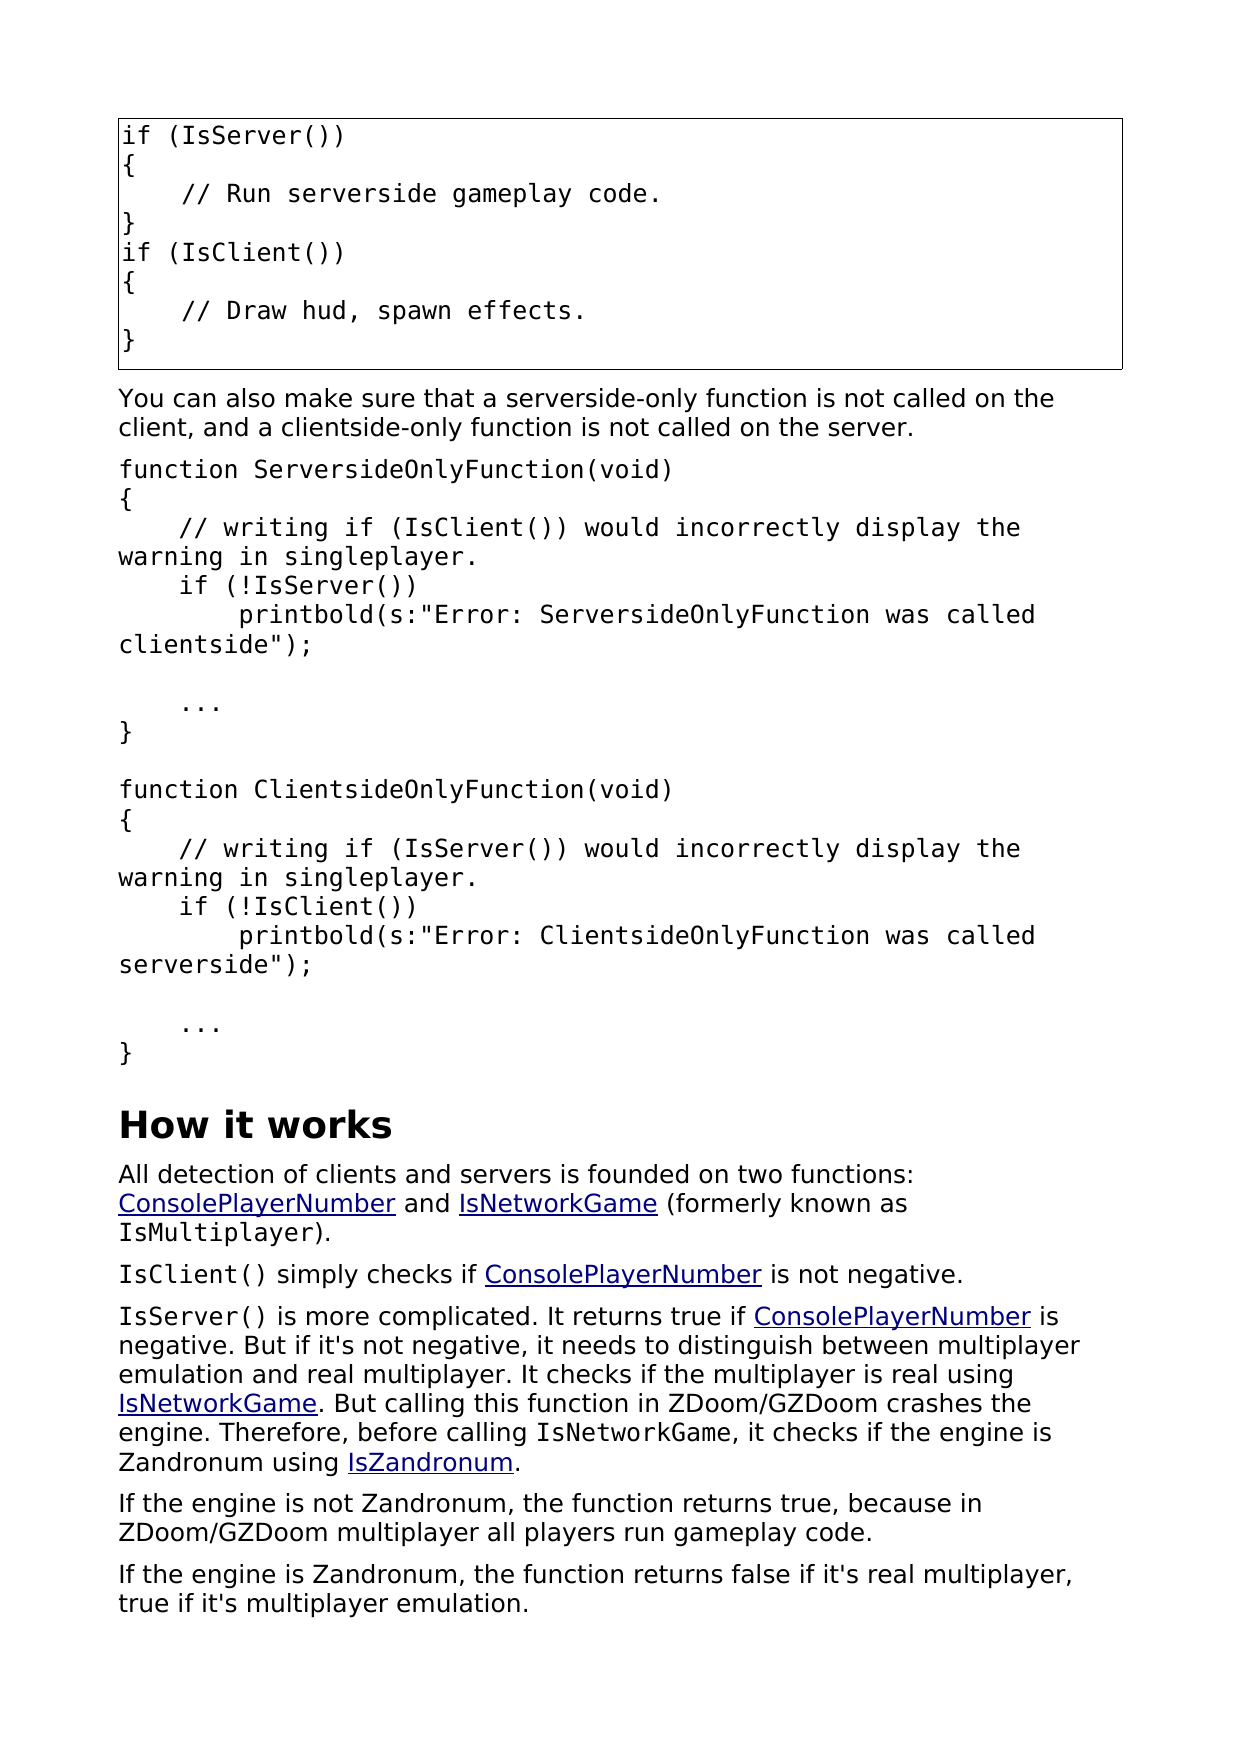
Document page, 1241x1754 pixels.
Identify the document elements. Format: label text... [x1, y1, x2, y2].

text function ServersideOnlyFunction(void) { // writing if (IsClient()) would incorrectly display the warning in singleplayer. if (!IsServer()) printbold(s:"Error: ServersideOnlyFunction was called clientside"); ... } function ClientsideOnlyFunction(void) { // writing if (IsServer()) would incorrectly display the warning in singleplayer. if (!IsClient()) printbold(s:"Error: ClientsideOnlyFunction was called serverside"); ... } [118, 455, 1122, 1067]
text You can also make sure that a serverside-only function is not called on the client, and a clientside-only function is not called on the server. [118, 384, 1122, 442]
text All detection of clients and servers is founded on two functions: ConsolePlayerNumber and IsNetworkGame (formerly known as IsMultiplayer). [118, 1160, 1122, 1248]
text IsServer() is more complicated. It returns true if ConsolePlayerNumber is negative. But if it's not negative, it needs to distinguish between multiplayer emulation and real multiplayer. It checks if the multiplayer is real using IsNetworkGame. But calling this function in ZDoom/GZDoom crashes the engine. Therefore, before calling IsNetworkGame, it checks if the engine is Zandronum using IsZandronum. [118, 1302, 1122, 1477]
subtitle How it works [118, 1104, 1122, 1148]
table_header if (IsServer()) { // Run serverside gameplay code. } if (IsClient()) { // Draw hud, spawn effects. } [119, 119, 1122, 369]
text If the engine is Zandronum, the function returns false if it's real multiplayer, true if it's multiplayer emulation. [118, 1560, 1122, 1619]
text IsClient() simply checks if ConsolePlayerNumber is not negative. [118, 1260, 1122, 1289]
text If the engine is not Zandronum, the function returns true, because in ZDoom/GZDoom multiplayer all players run gameplay code. [118, 1489, 1122, 1548]
